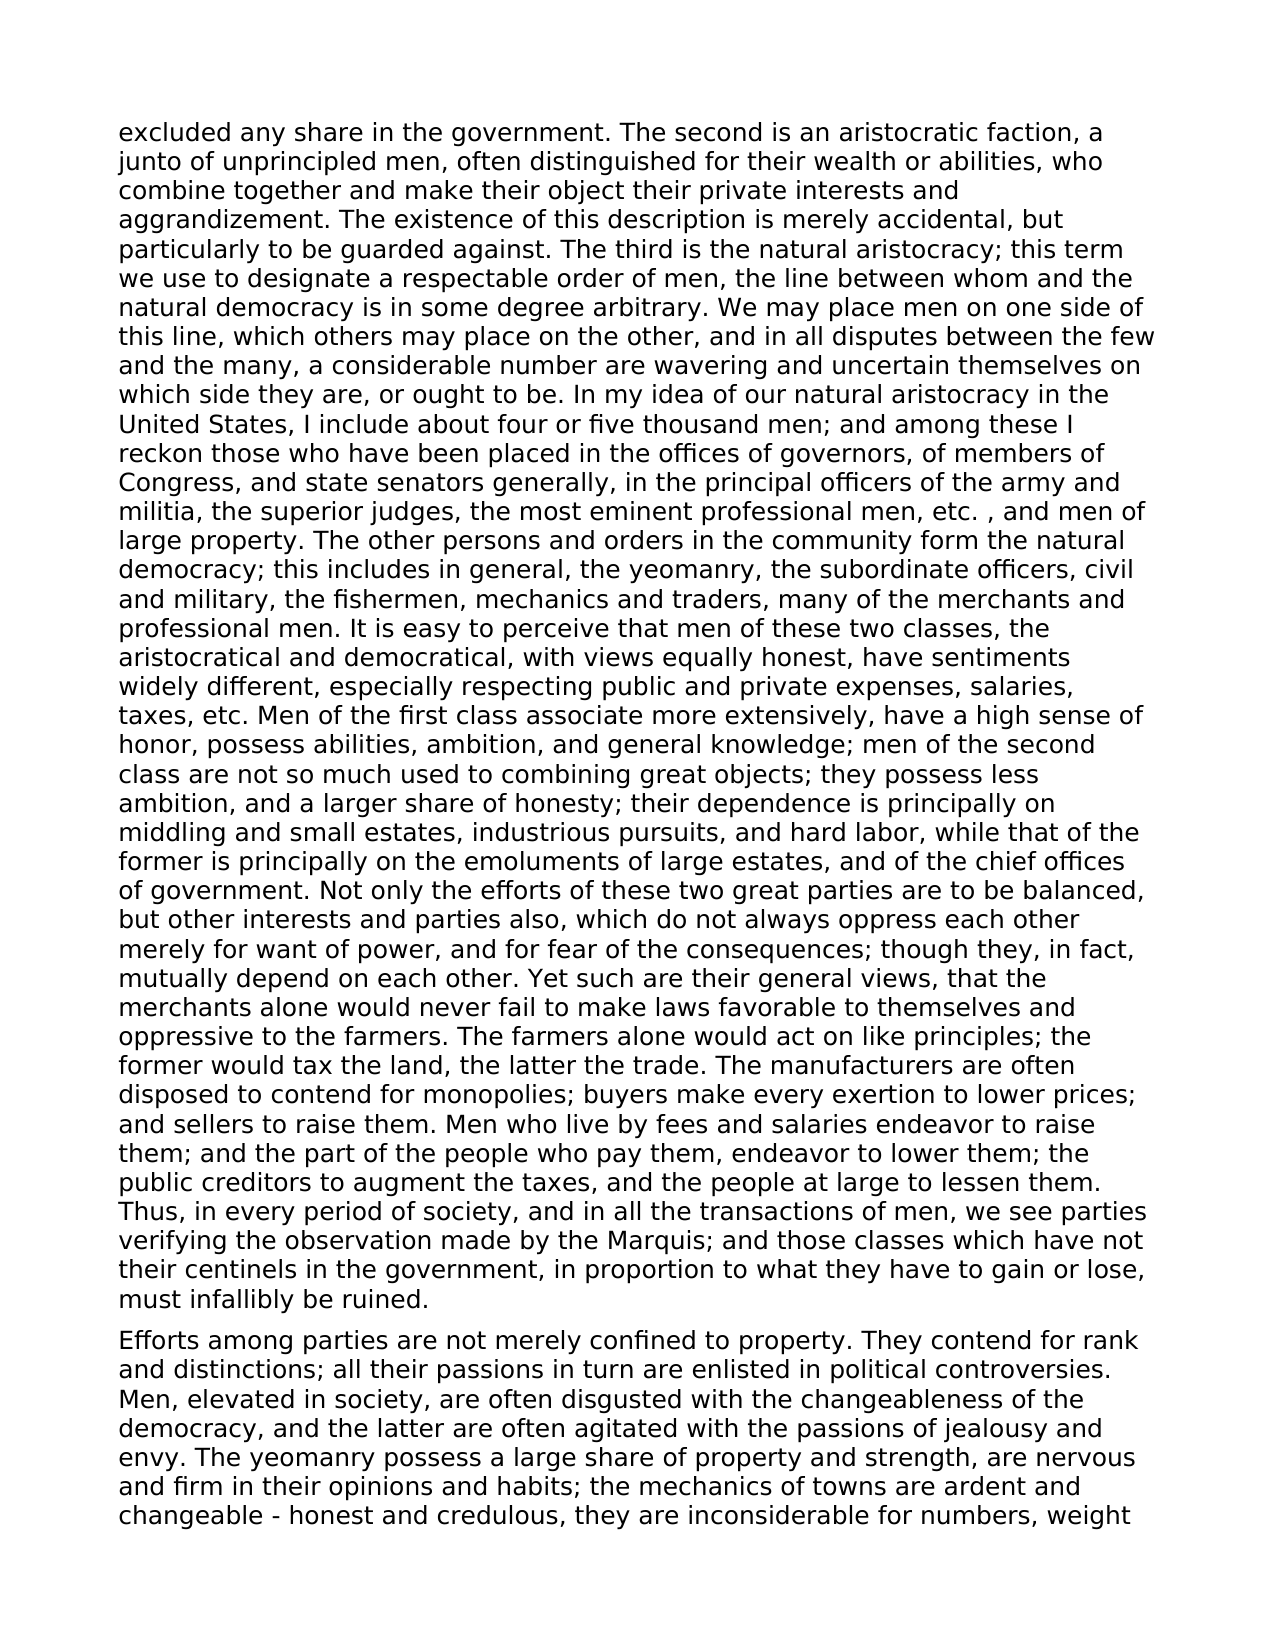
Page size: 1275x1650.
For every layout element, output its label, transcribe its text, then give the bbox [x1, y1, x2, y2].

text Efforts among parties are not merely confined to property. They contend for rank and distinctions; all their passions in turn are enlisted in political controversies. Men, elevated in society, are often disgusted with the changeableness of the democracy, and the latter are often agitated with the passions of jealousy and envy. The yeomanry possess a large share of property and strength, are nervous and firm in their opinions and habits; the mechanics of towns are ardent and changeable - honest and credulous, they are inconsiderable for numbers, weight [118, 1326, 1157, 1531]
text excluded any share in the government. The second is an aristocratic faction, a junto of unprincipled men, often distinguished for their wealth or abilities, who combine together and make their object their private interests and aggrandizement. The existence of this description is merely accidental, but particularly to be guarded against. The third is the natural aristocracy; this term we use to designate a respectable order of men, the line between whom and the natural democracy is in some degree arbitrary. We may place men on one side of this line, which others may place on the other, and in all disputes between the few and the many, a considerable number are wavering and uncertain themselves on which side they are, or ought to be. In my idea of our natural aristocracy in the United States, I include about four or five thousand men; and among these I reckon those who have been placed in the offices of governors, of members of Congress, and state senators generally, in the principal officers of the army and militia, the superior judges, the most eminent professional men, etc. , and men of large property. The other persons and orders in the community form the natural democracy; this includes in general, the yeomanry, the subordinate officers, civil and military, the fishermen, mechanics and traders, many of the merchants and professional men. It is easy to perceive that men of these two classes, the aristocratical and democratical, with views equally honest, have sentiments widely different, especially respecting public and private expenses, salaries, taxes, etc. Men of the first class associate more extensively, have a high sense of honor, possess abilities, ambition, and general knowledge; men of the second class are not so much used to combining great objects; they possess less ambition, and a larger share of honesty; their dependence is principally on middling and small estates, industrious pursuits, and hard labor, while that of the former is principally on the emoluments of large estates, and of the chief offices of government. Not only the efforts of these two great parties are to be balanced, but other interests and parties also, which do not always oppress each other merely for want of power, and for fear of the consequences; though they, in fact, mutually depend on each other. Yet such are their general views, that the merchants alone would never fail to make laws favorable to themselves and oppressive to the farmers. The farmers alone would act on like principles; the former would tax the land, the latter the trade. The manufacturers are often disposed to contend for monopolies; buyers make every exertion to lower prices; and sellers to raise them. Men who live by fees and salaries endeavor to raise them; and the part of the people who pay them, endeavor to lower them; the public creditors to augment the taxes, and the people at large to lessen them. Thus, in every period of society, and in all the transactions of men, we see parties verifying the observation made by the Marquis; and those classes which have not their centinels in the government, in proportion to what they have to gain or lose, must infallibly be ruined. [118, 118, 1157, 1314]
